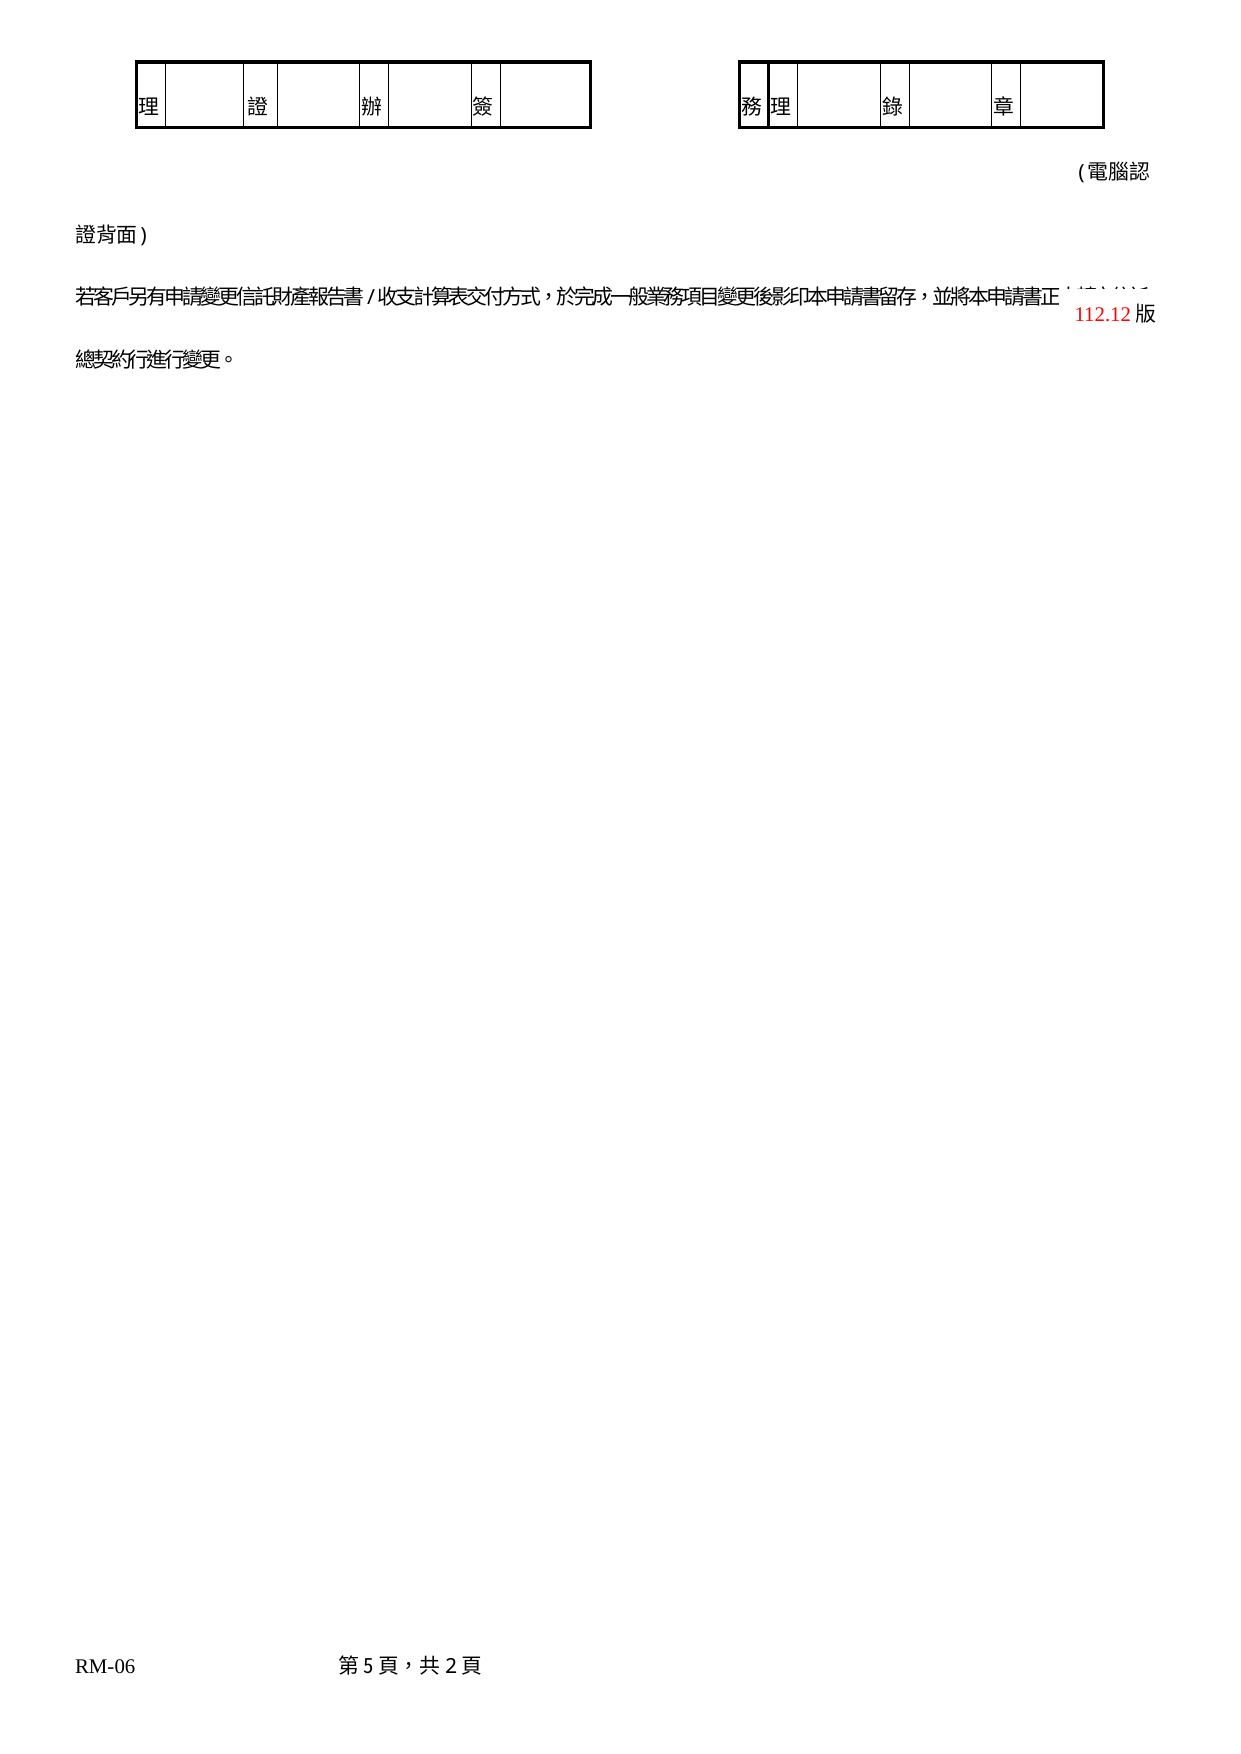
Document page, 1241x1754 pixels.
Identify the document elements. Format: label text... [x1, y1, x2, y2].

table_header [166, 64, 243, 126]
table_header [389, 64, 471, 126]
table_header 理 [138, 64, 165, 126]
table_header 務 [741, 64, 767, 126]
text (電腦認證背面) [75, 129, 1165, 254]
table_header [665, 60, 738, 126]
table_header 錄 [881, 64, 909, 126]
table_header 章 [992, 64, 1020, 126]
table_header 理 [770, 64, 797, 126]
table_header [501, 64, 589, 126]
table_header [1021, 64, 1102, 126]
text 若客戶另有申請變更信託財產報告書/收支計算表交付方式，於完成一般業務項目變更後影印本申請書留存，並將本申請書正本轉交信託總契約行進行變更。 [75, 254, 1175, 379]
table_header [798, 64, 880, 126]
table_header 簽 [472, 64, 500, 126]
table_header 辦 [360, 64, 388, 126]
text 112.12版 [1074, 297, 1160, 327]
table_header [592, 60, 665, 126]
table_header [910, 64, 991, 126]
table_header 證 [244, 64, 277, 126]
table_header [278, 64, 359, 126]
